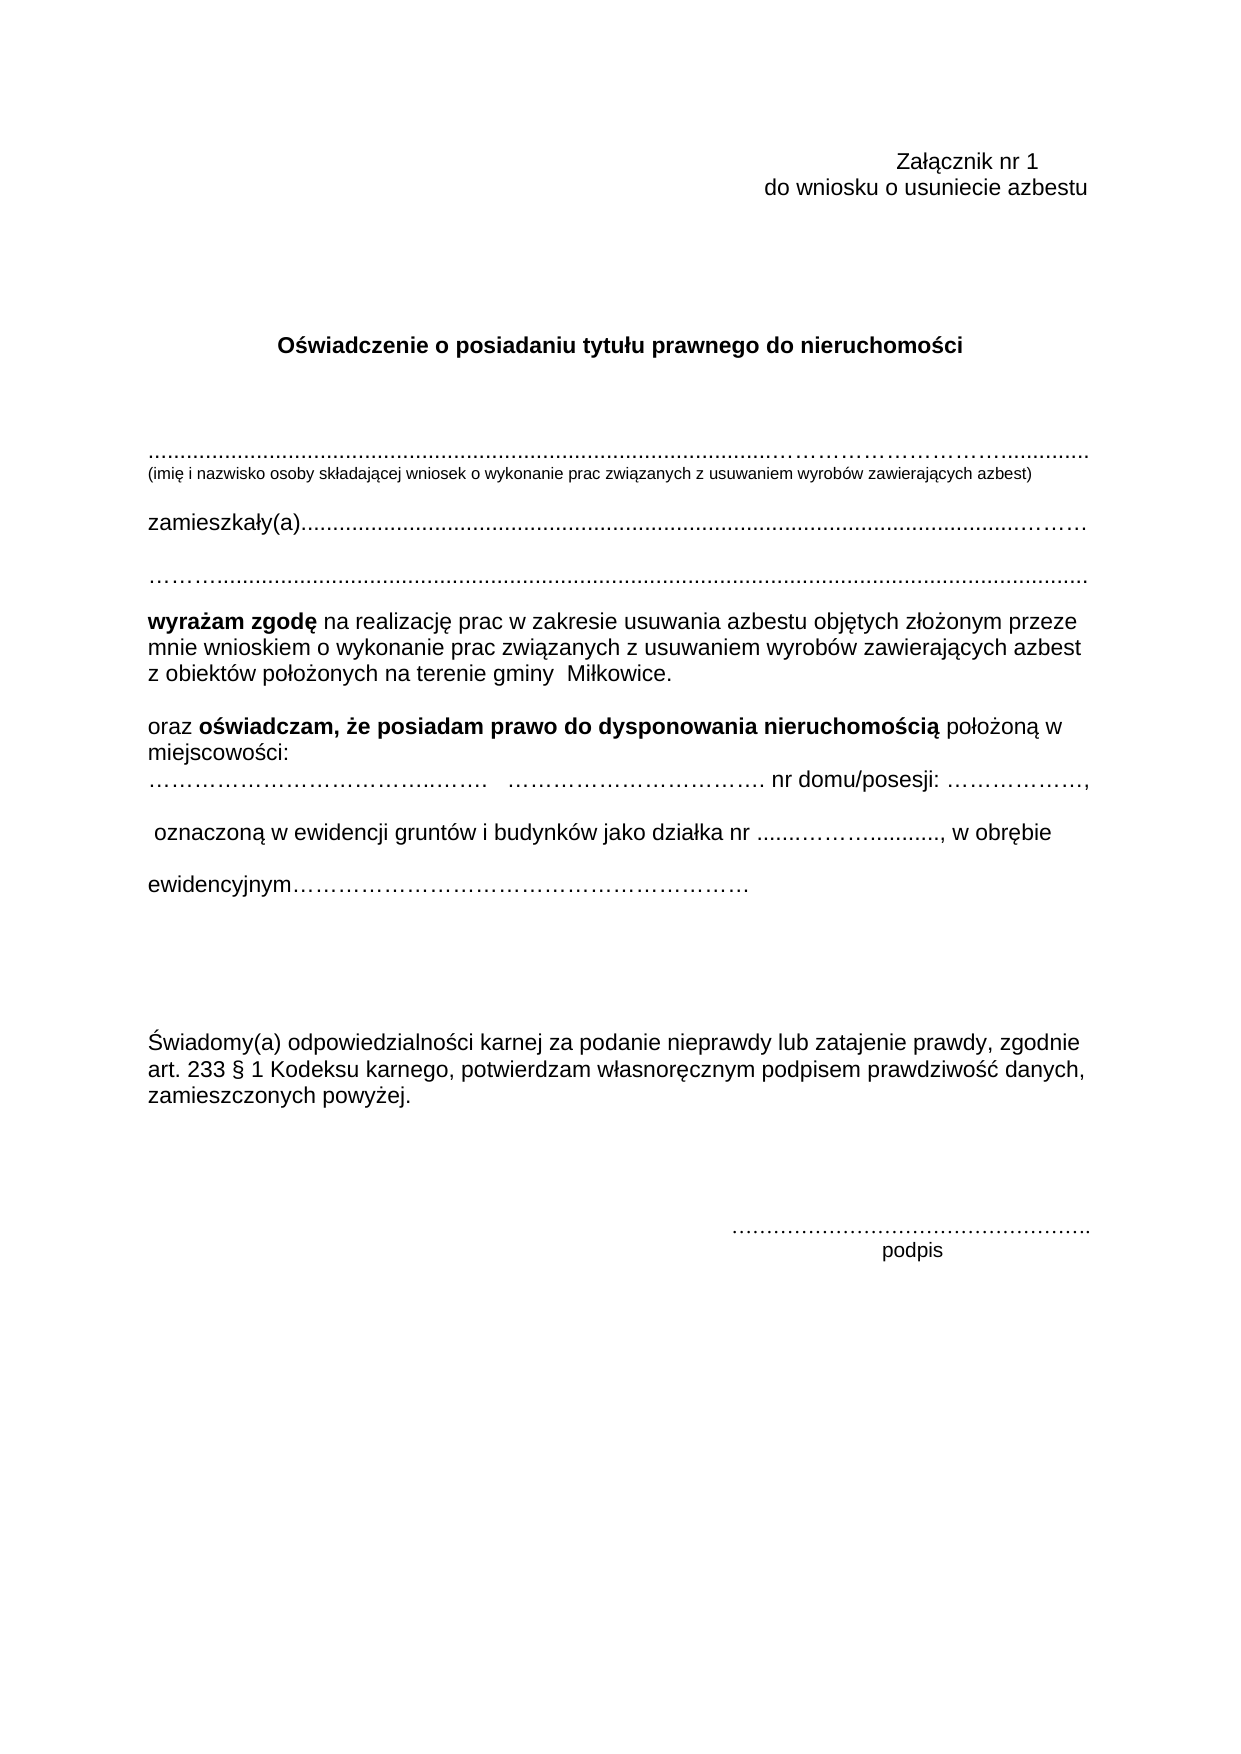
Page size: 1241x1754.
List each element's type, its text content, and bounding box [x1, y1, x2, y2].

text Załącznik nr 1 [148, 148, 1093, 174]
text ………………………………..……. ……………………………. nr domu/posesji: ………………, [148, 766, 1093, 792]
text ..................................................................................................………………………….............. (imię i nazwisko osoby składającej wniosek o wykonanie prac związanych z usuwaniem wyrobów zawierających azbest) [148, 437, 1093, 483]
text ……………………………………………. [148, 1214, 1093, 1238]
text oznaczoną w ewidencji gruntów i budynków jako działka nr .......………..........., w obrębie [148, 818, 1093, 845]
text Świadomy(a) odpowiedzialności karnej za podanie nieprawdy lub zatajenie prawdy, zgodnie art. 233 § 1 Kodeksu karnego, potwierdzam własnoręcznym podpisem prawdziwość danych, zamieszczonych powyżej. [148, 1029, 1093, 1108]
text ewidencyjnym…………………………………………………… [148, 871, 1093, 897]
text Oświadczenie o posiadaniu tytułu prawnego do nieruchomości [148, 332, 1093, 358]
text wyrażam zgodę na realizację prac w zakresie usuwania azbestu objętych złożonym przeze mnie wnioskiem o wykonanie prac związanych z usuwaniem wyrobów zawierających azbest z obiektów położonych na terenie gminy Miłkowice. [148, 608, 1093, 687]
text ………......................................................................................................................................... [148, 562, 1093, 588]
text zamieszkały(a).................................................................................................................……… [148, 509, 1093, 536]
text oraz oświadczam, że posiadam prawo do dysponowania nieruchomością położoną w miejscowości: [148, 713, 1093, 766]
text podpis [148, 1238, 1093, 1262]
text do wniosku o usuniecie azbestu [148, 174, 1093, 200]
